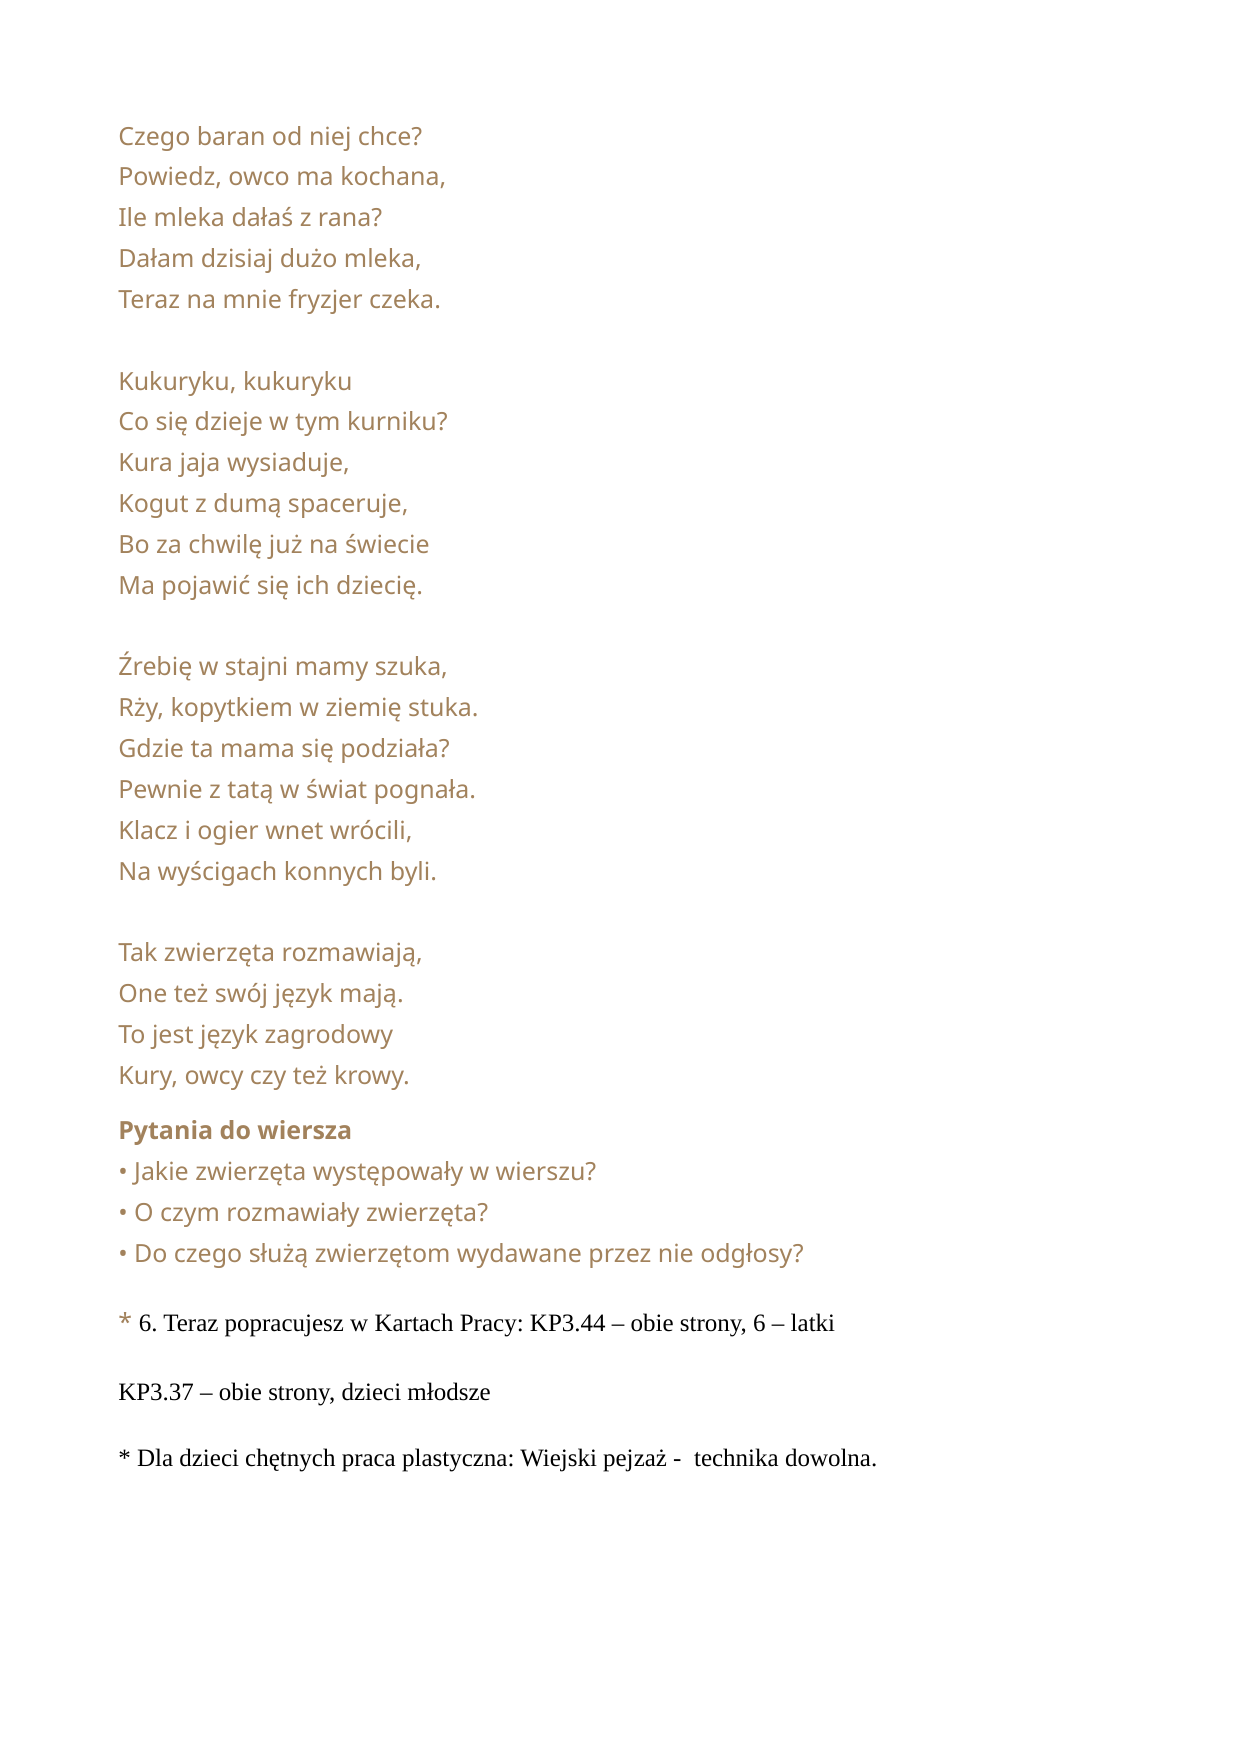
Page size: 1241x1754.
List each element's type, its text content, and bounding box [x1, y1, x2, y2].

text * 6. Teraz popracujesz w Kartach Pracy: KP3.44 – obie strony, 6 – latki [118, 1305, 1122, 1339]
text Czego baran od niej chce? Powiedz, owco ma kochana, Ile mleka dałaś z rana? Dałam dzisiaj dużo mleka, Teraz na mnie fryzjer czeka. Kukuryku, kukuryku Co się dzieje w tym kurniku? Kura jaja wysiaduje, Kogut z dumą spaceruje, Bo za chwilę już na świecie Ma pojawić się ich dziecię. Źrebię w stajni mamy szuka, Rży, kopytkiem w ziemię stuka. Gdzie ta mama się podziała? Pewnie z tatą w świat pognała. Klacz i ogier wnet wrócili, Na wyścigach konnych byli. Tak zwierzęta rozmawiają, One też swój język mają. To jest język zagrodowy Kury, owcy czy też krowy. [118, 118, 1122, 1091]
text Pytania do wiersza • Jakie zwierzęta występowały w wierszu? • O czym rozmawiały zwierzęta? • Do czego służą zwierzętom wydawane przez nie odgłosy? [118, 1113, 1122, 1269]
text * Dla dzieci chętnych praca plastyczna: Wiejski pejzaż - technika dowolna. [118, 1443, 1122, 1471]
text KP3.37 – obie strony, dzieci młodsze [118, 1377, 1122, 1406]
